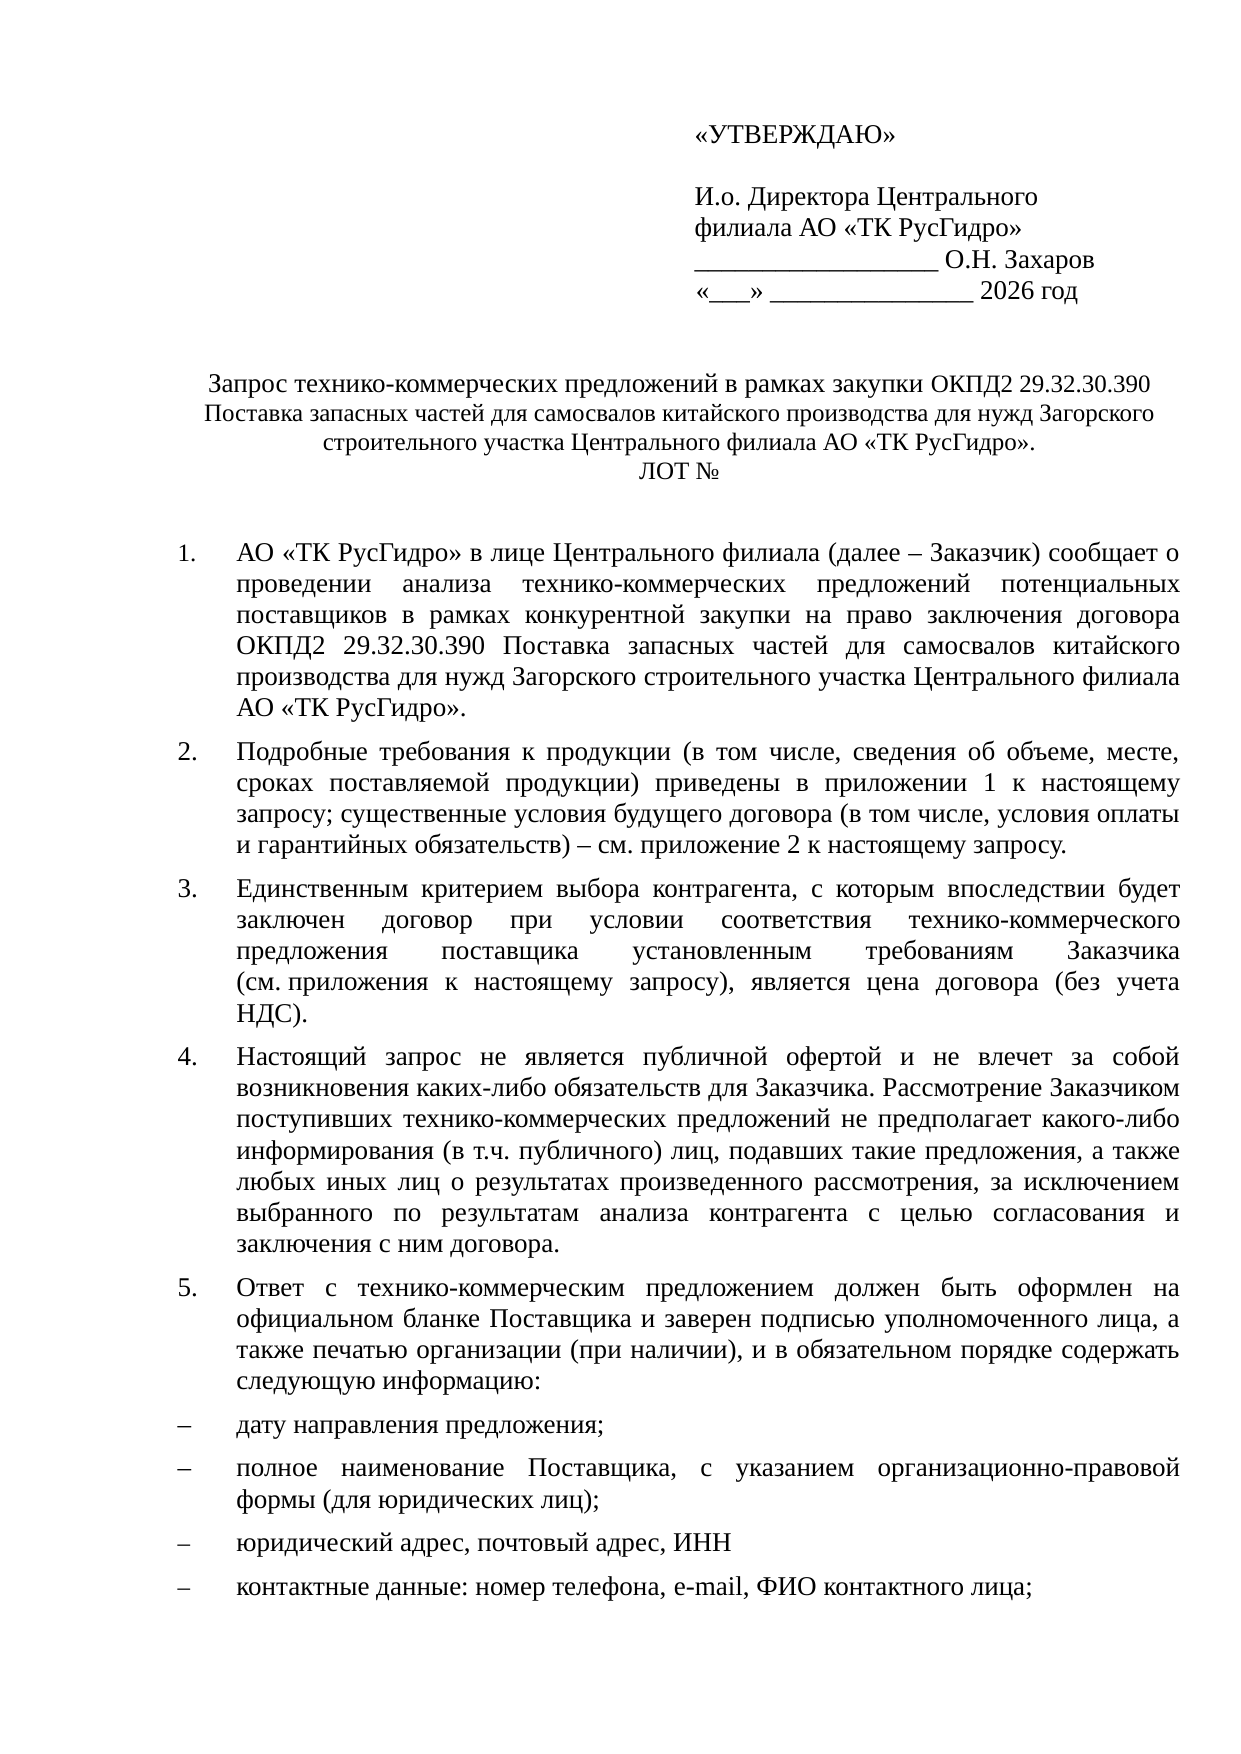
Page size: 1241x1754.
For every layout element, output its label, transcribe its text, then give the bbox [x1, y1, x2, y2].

list Подробные требования к продукции (в том числе, сведения об объеме, месте, сроках поставляемой продукции) приведены в приложении 1 к настоящему запросу; существенные условия будущего договора (в том числе, условия оплаты и гарантийных обязательств) – см. приложение 2 к настоящему запросу. [177, 735, 1181, 859]
table_header [177, 118, 684, 329]
list Настоящий запрос не является публичной офертой и не влечет за собой возникновения каких-либо обязательств для Заказчика. Рассмотрение Заказчиком поступивших технико-коммерческих предложений не предполагает какого-либо информирования (в т.ч. публичного) лиц, подавших такие предложения, а также любых иных лиц о результатах произведенного рассмотрения, за исключением выбранного по результатам анализа контрагента с целью согласования и заключения с ним договора. [177, 1040, 1181, 1258]
text Запрос технико-коммерческих предложений в рамках закупки ОКПД2 29.32.30.390 Поставка запасных частей для самосвалов китайского производства для нужд Загорского строительного участка Центрального филиала АО «ТК РусГидро». [177, 367, 1181, 456]
list полное наименование Поставщика, с указанием организационно-правовой формы (для юридических лиц); [177, 1452, 1181, 1514]
list юридический адрес, почтовый адрес, ИНН [177, 1526, 1181, 1557]
list контактные данные: номер телефона, e-mail, ФИО контактного лица; [177, 1570, 1181, 1601]
list дату направления предложения; [177, 1408, 1181, 1439]
list Ответ с технико-коммерческим предложением должен быть оформлен на официальном бланке Поставщика и заверен подписью уполномоченного лица, а также печатью организации (при наличии), и в обязательном порядке содержать следующую информацию: [177, 1271, 1181, 1395]
table_header «УТВЕРЖДАЮ» И.о. Директора Центрального филиала АО «ТК РусГидро» __________________ О.Н. Захаров «___» _______________ 2026 год [684, 118, 1221, 329]
list Единственным критерием выбора контрагента, с которым впоследствии будет заключен договор при условии соответствия технико-коммерческого предложения поставщика установленным требованиям Заказчика (см. приложения к настоящему запросу), является цена договора (без учета НДС). [177, 872, 1181, 1028]
list АО «ТК РусГидро» в лице Центрального филиала (далее – Заказчик) сообщает о проведении анализа технико-коммерческих предложений потенциальных поставщиков в рамках конкурентной закупки на право заключения договора ОКПД2 29.32.30.390 Поставка запасных частей для самосвалов китайского производства для нужд Загорского строительного участка Центрального филиала АО «ТК РусГидро». [177, 536, 1181, 722]
text ЛОТ № [177, 456, 1181, 485]
